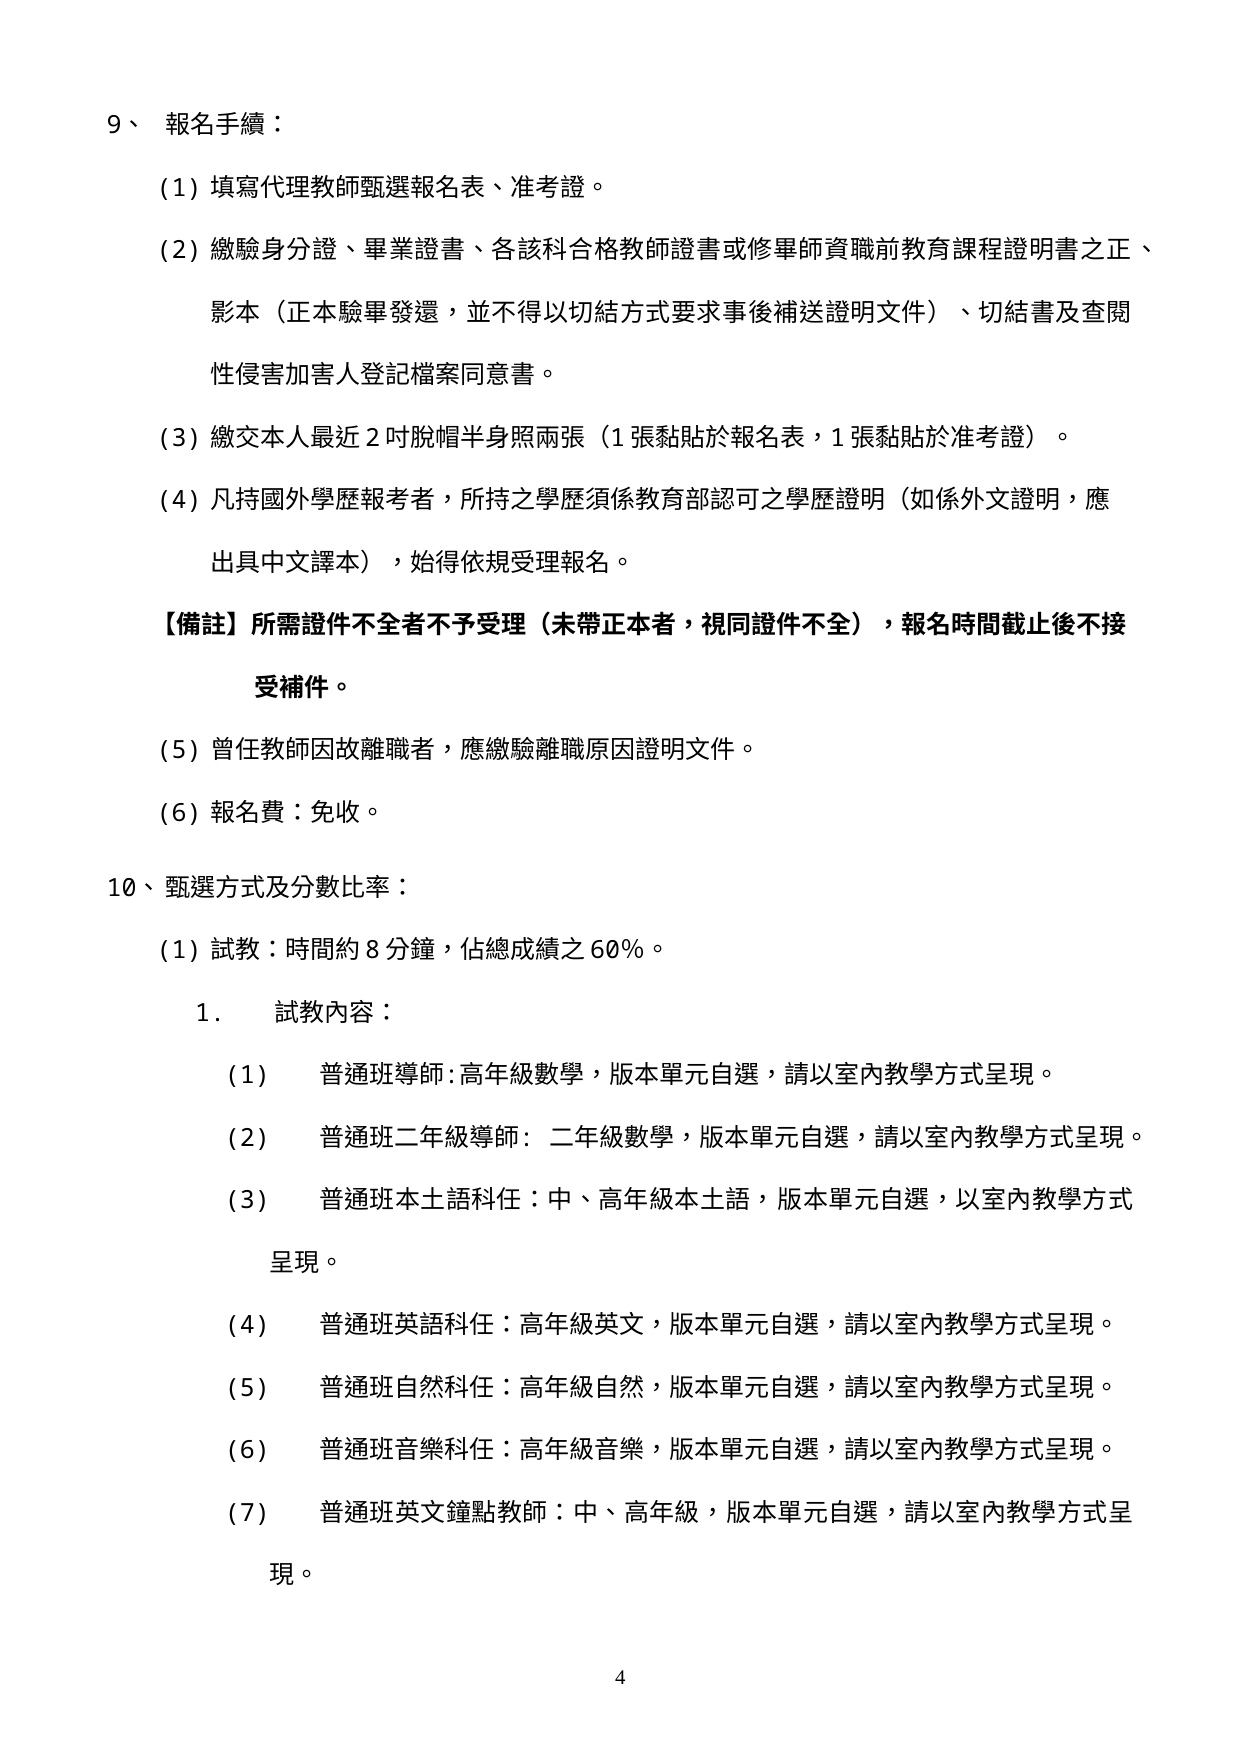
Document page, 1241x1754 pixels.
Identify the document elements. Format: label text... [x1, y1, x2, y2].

list 普通班本土語科任：中、高年級本土語，版本單元自選，以室內教學方式呈現。 [224, 1156, 1134, 1281]
list 曾任教師因故離職者，應繳驗離職原因證明文件。 [156, 706, 1134, 768]
list 普通班二年級導師: 二年級數學，版本單元自選，請以室內教學方式呈現。 [224, 1094, 1134, 1156]
list 普通班英文鐘點教師：中、高年級，版本單元自選，請以室內教學方式呈現。 [224, 1469, 1134, 1594]
list 報名手續： [106, 81, 1134, 143]
list 繳交本人最近2吋脫帽半身照兩張（1張黏貼於報名表，1張黏貼於准考證）。 [156, 393, 1134, 456]
list 繳驗身分證、畢業證書、各該科合格教師證書或修畢師資職前教育課程證明書之正、影本（正本驗畢發還，並不得以切結方式要求事後補送證明文件）、切結書及查閱性侵害加害人登記檔案同意書。 [156, 206, 1134, 393]
text 【備註】所需證件不全者不予受理（未帶正本者，視同證件不全），報名時間截止後不接受補件。 [151, 581, 1149, 706]
list 普通班音樂科任：高年級音樂，版本單元自選，請以室內教學方式呈現。 [224, 1406, 1134, 1469]
list 填寫代理教師甄選報名表、准考證。 [156, 143, 1134, 206]
list 試教內容： [195, 969, 1134, 1031]
list 試教：時間約8分鐘，佔總成績之60％。 [156, 906, 1134, 969]
list 凡持國外學歷報考者，所持之學歷須係教育部認可之學歷證明（如係外文證明，應出具中文譯本），始得依規受理報名。 [156, 456, 1134, 581]
list 報名費：免收。 [156, 768, 1134, 831]
list 普通班自然科任：高年級自然，版本單元自選，請以室內教學方式呈現。 [224, 1344, 1134, 1406]
list 普通班導師:高年級數學，版本單元自選，請以室內教學方式呈現。 [224, 1031, 1134, 1094]
list 普通班英語科任：高年級英文，版本單元自選，請以室內教學方式呈現。 [224, 1281, 1134, 1344]
list 甄選方式及分數比率： [106, 844, 1134, 906]
